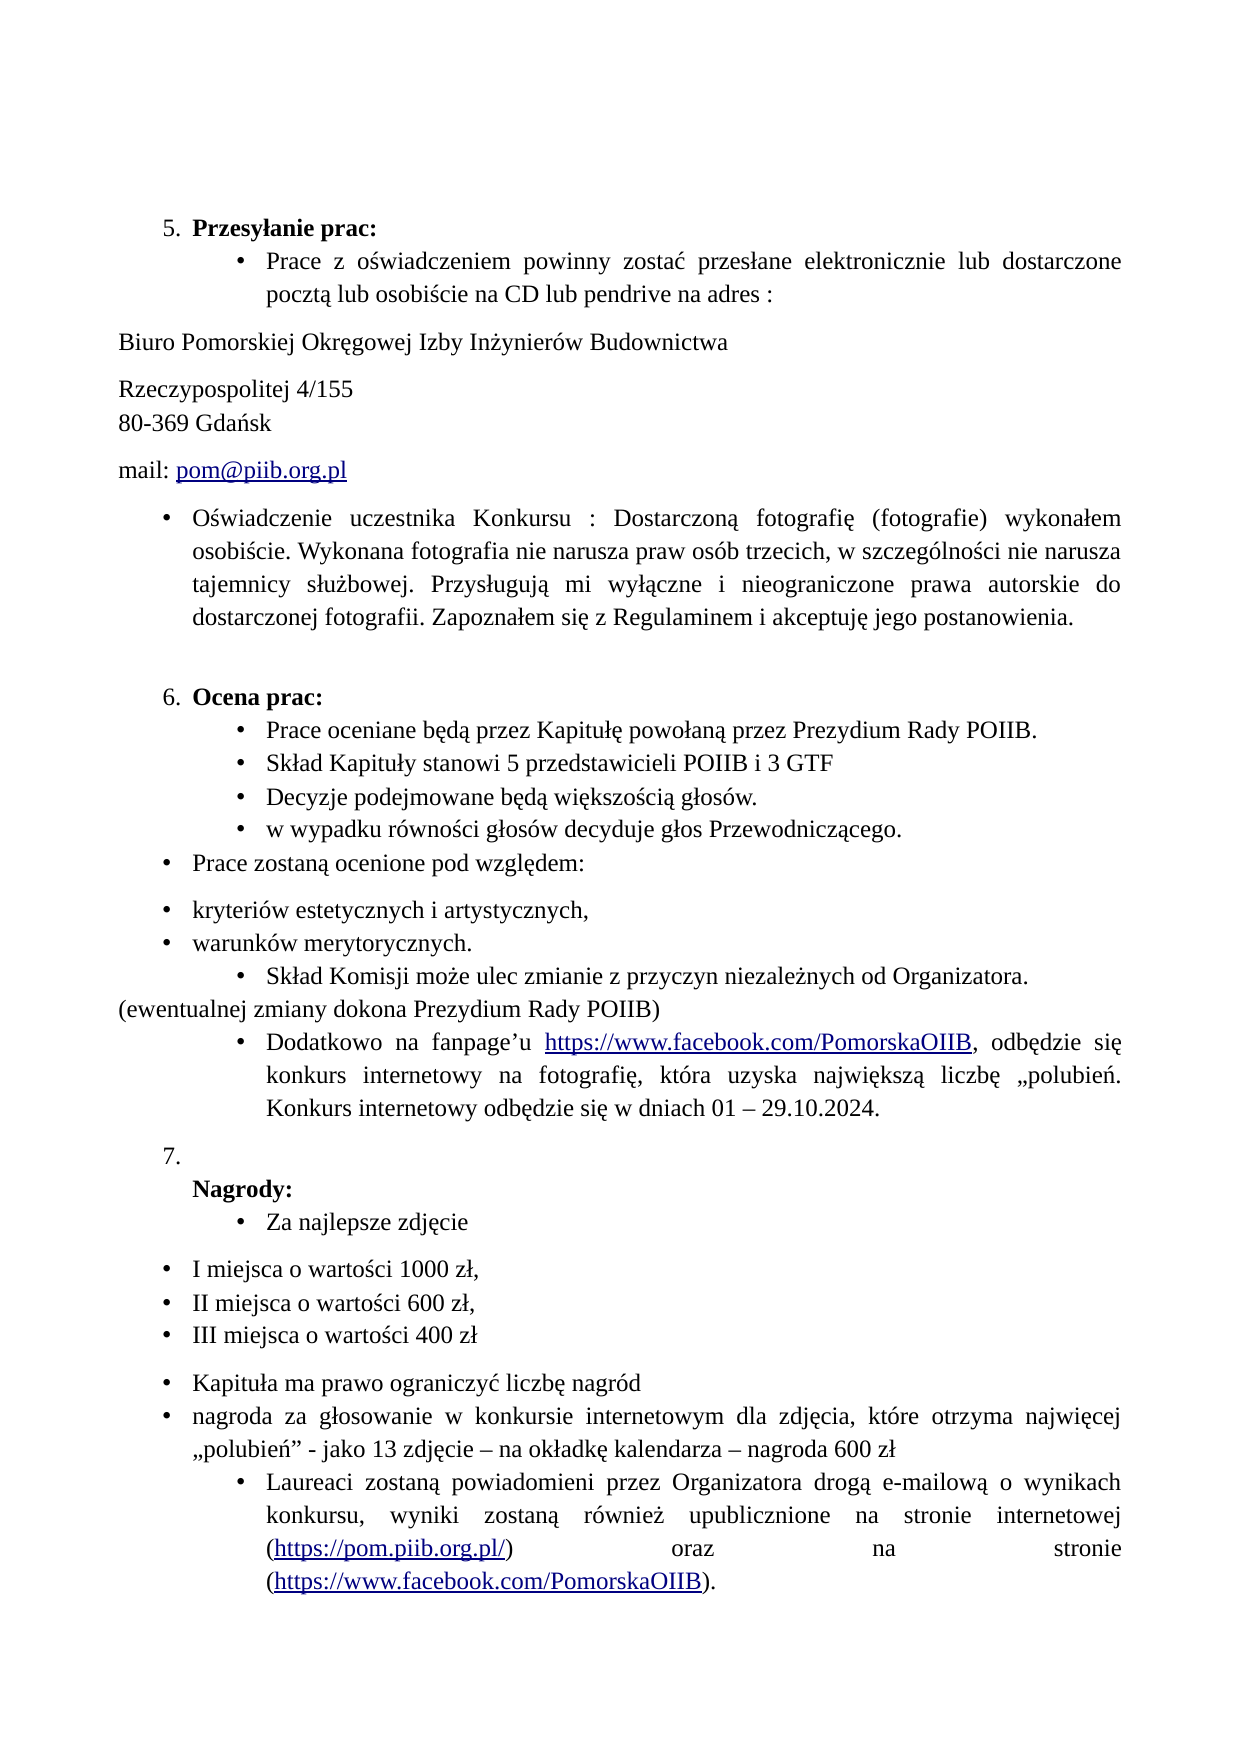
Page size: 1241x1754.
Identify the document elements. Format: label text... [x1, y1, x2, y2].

text Biuro Pomorskiej Okręgowej Izby Inżynierów Budownictwa [118, 327, 1122, 356]
list Skład Kapituły stanowi 5 przedstawicieli POIIB i 3 GTF [236, 748, 1122, 777]
list Ocena prac: [162, 682, 1122, 711]
list I miejsca o wartości 1000 zł, [162, 1254, 1122, 1283]
list Dodatkowo na fanpage’u https://www.facebook.com/PomorskaOIIB, odbędzie się konkurs internetowy na fotografię, która uzyska największą liczbę „polubień. Konkurs internetowy odbędzie się w dniach 01 – 29.10.2024. [236, 1027, 1122, 1122]
list Przesyłanie prac: [162, 213, 1122, 242]
list warunków merytorycznych. [162, 928, 1122, 957]
list Za najlepsze zdjęcie [236, 1207, 1122, 1236]
text Rzeczypospolitej 4/155 80-369 Gdańsk [118, 374, 1122, 436]
list Decyzje podejmowane będą większością głosów. [236, 782, 1122, 810]
list w wypadku równości głosów decyduje głos Przewodniczącego. [236, 814, 1122, 843]
list nagroda za głosowanie w konkursie internetowym dla zdjęcia, które otrzyma najwięcej „polubień” - jako 13 zdjęcie – na okładkę kalendarza – nagroda 600 zł [162, 1401, 1122, 1463]
list Prace zostaną ocenione pod względem: [162, 848, 1122, 876]
list Kapituła ma prawo ograniczyć liczbę nagród [162, 1368, 1122, 1397]
list Oświadczenie uczestnika Konkursu : Dostarczoną fotografię (fotografie) wykonałem osobiście. Wykonana fotografia nie narusza praw osób trzecich, w szczególności nie narusza tajemnicy służbowej. Przysługują mi wyłączne i nieograniczone prawa autorskie do dostarczonej fotografii. Zapoznałem się z Regulaminem i akceptuję jego postanowienia. [162, 503, 1122, 631]
list Prace oceniane będą przez Kapitułę powołaną przez Prezydium Rady POIIB. [236, 716, 1122, 744]
list Skład Komisji może ulec zmianie z przyczyn niezależnych od Organizatora. [236, 961, 1122, 990]
list Prace z oświadczeniem powinny zostać przesłane elektronicznie lub dostarczone pocztą lub osobiście na CD lub pendrive na adres : [236, 246, 1122, 308]
text (ewentualnej zmiany dokona Prezydium Rady POIIB) [118, 994, 1122, 1023]
list III miejsca o wartości 400 zł [162, 1321, 1122, 1349]
list kryteriów estetycznych i artystycznych, [162, 895, 1122, 924]
list Laureaci zostaną powiadomieni przez Organizatora drogą e-mailową o wynikach konkursu, wyniki zostaną również upublicznione na stronie internetowej (https://pom.piib.org.pl/) oraz na stronie (https://www.facebook.com/PomorskaOIIB). [236, 1467, 1122, 1595]
list Nagrody: [162, 1141, 1122, 1203]
text mail: pom@piib.org.pl [118, 455, 1122, 484]
list II miejsca o wartości 600 zł, [162, 1288, 1122, 1316]
